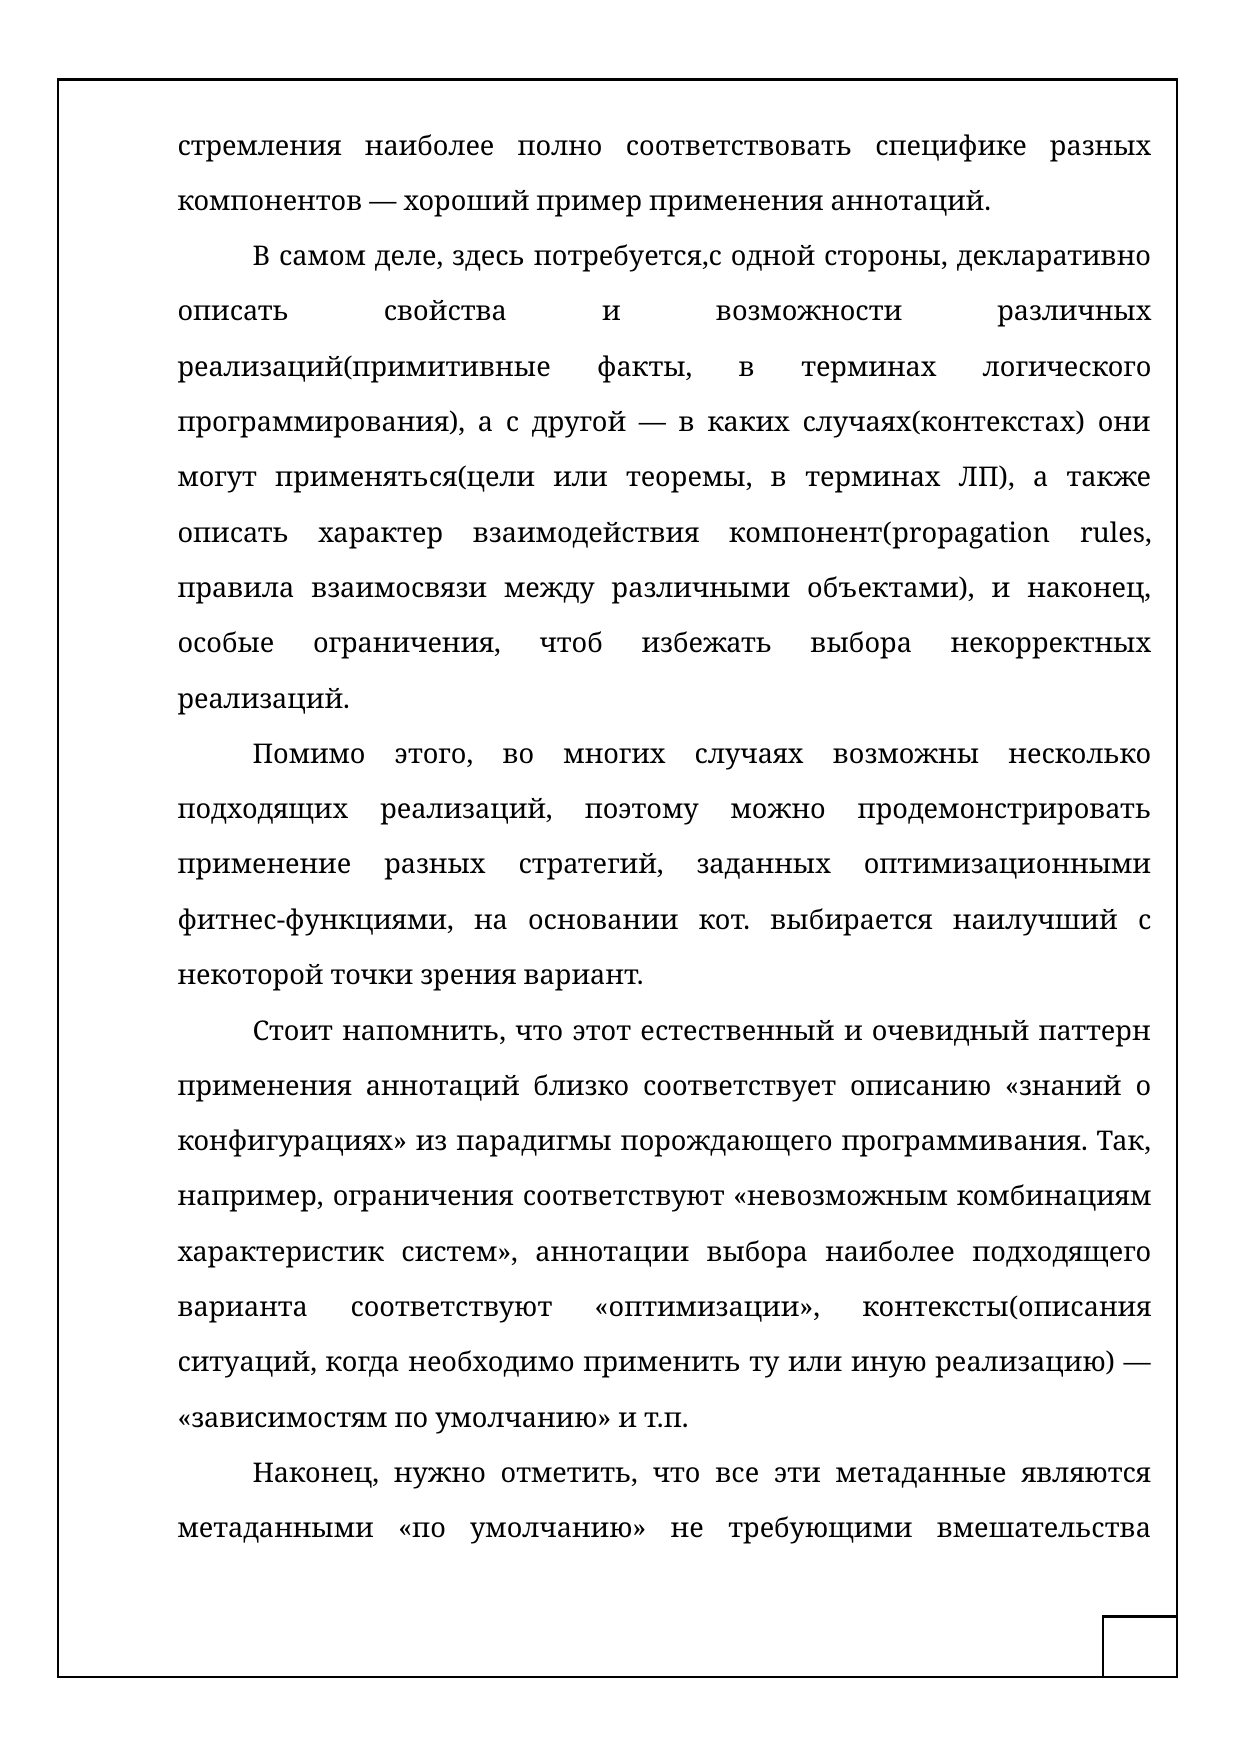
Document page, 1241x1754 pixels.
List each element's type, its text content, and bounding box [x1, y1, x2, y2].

text Наконец, нужно отметить, что все эти метаданные являются метаданными «по умолчанию» не требующими вмешательства [177, 1453, 1152, 1546]
text стремления наиболее полно соответствовать специфике разных компонентов — хороший пример применения аннотаций. [177, 126, 1152, 218]
text Стоит напомнить, что этот естественный и очевидный паттерн применения аннотаций близко соответствует описанию «знаний о конфигурациях» из парадигмы порождающего программивания. Так, например, ограничения соответствуют «невозможным комбинациям характеристик систем», аннотации выбора наиболее подходящего варианта соответствуют «оптимизации», контексты(описания ситуаций, когда необходимо применить ту или иную реализацию) — «зависимостям по умолчанию» и т.п. [177, 1011, 1152, 1435]
text Помимо этого, во многих случаях возможны несколько подходящих реализаций, поэтому можно продемонстрировать применение разных стратегий, заданных оптимизационными фитнес-функциями, на основании кот. выбирается наилучший с некоторой точки зрения вариант. [177, 734, 1152, 992]
text В самом деле, здесь потребуется,с одной стороны, декларативно описать свойства и возможности различных реализаций(примитивные факты, в терминах логического программирования), а с другой — в каких случаях(контекстах) они могут применяться(цели или теоремы, в терминах ЛП), а также описать характер взаимодействия компонент(propagation rules, правила взаимосвязи между различными объектами), и наконец, особые ограничения, чтоб избежать выбора некорректных реализаций. [177, 237, 1152, 716]
